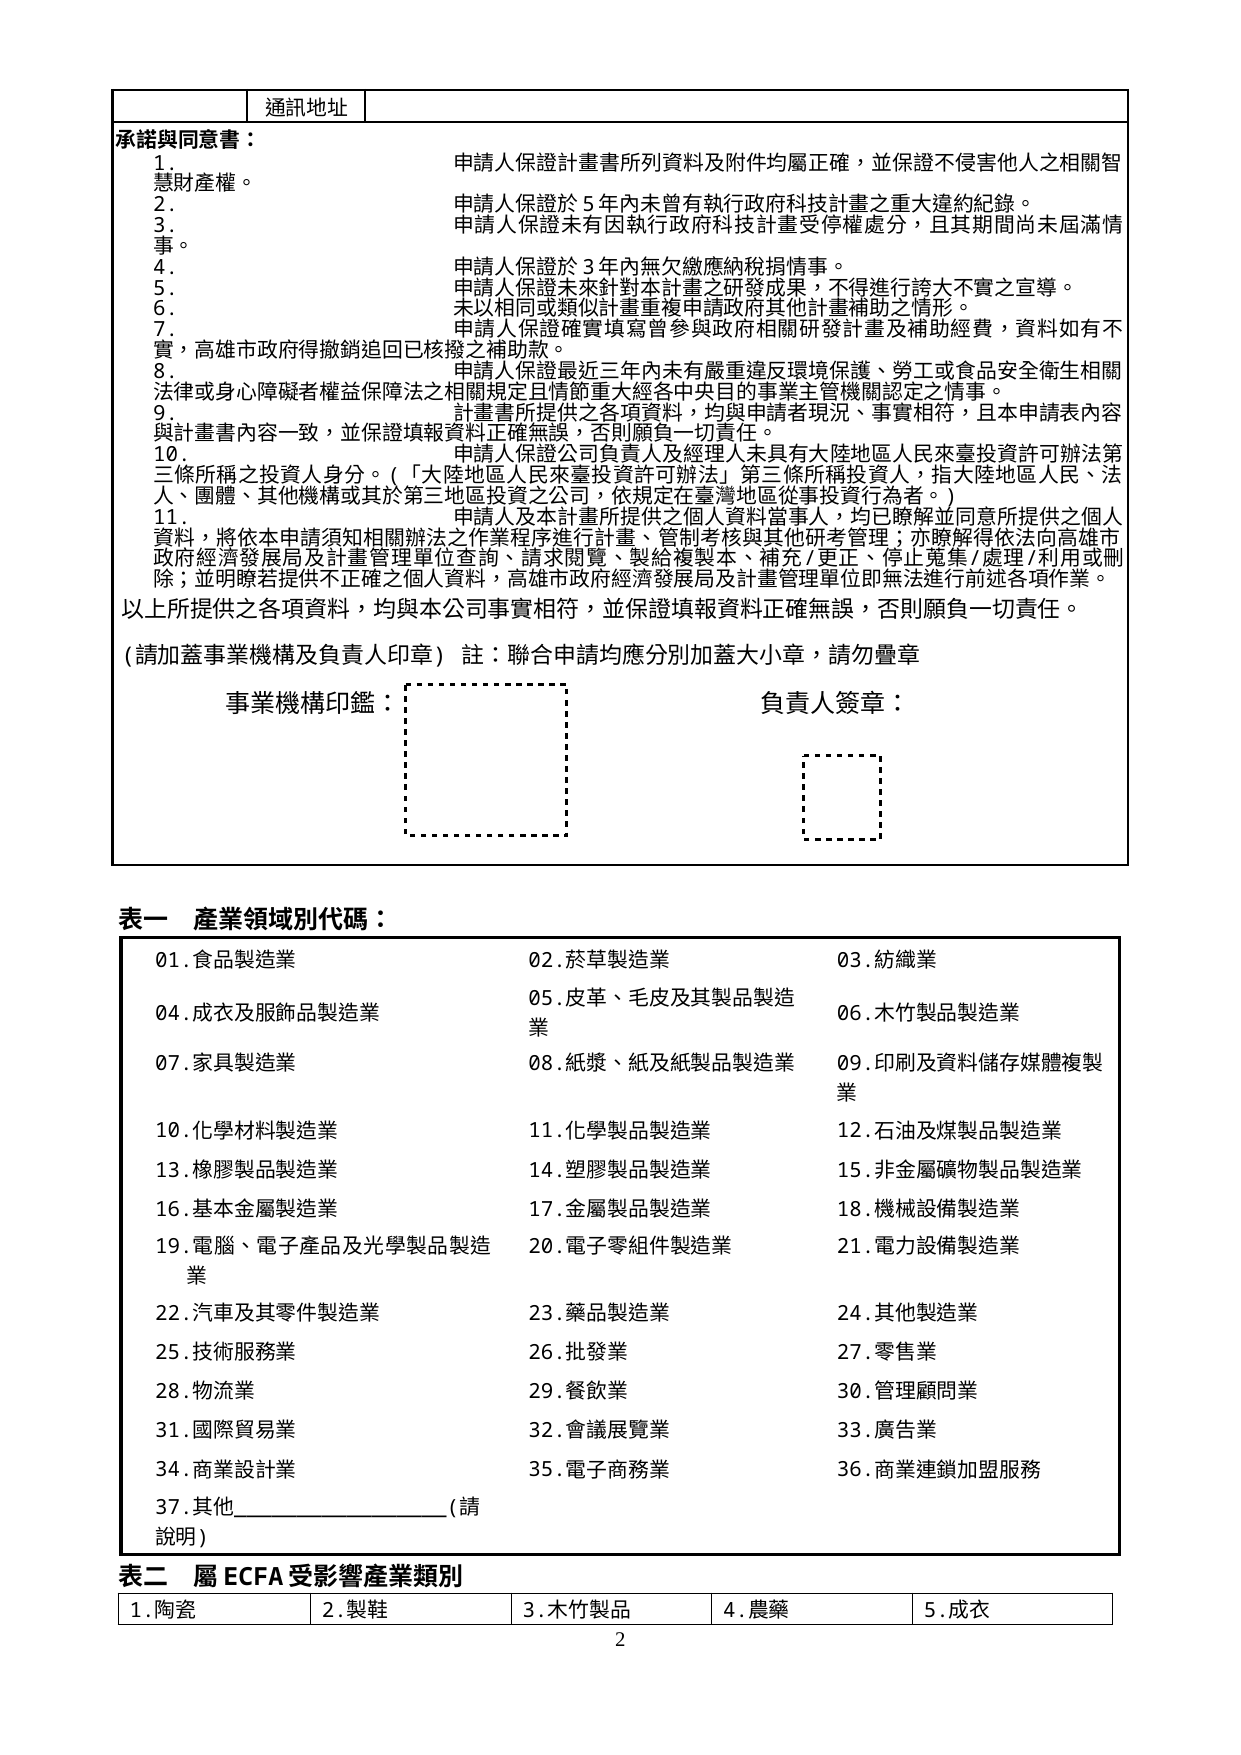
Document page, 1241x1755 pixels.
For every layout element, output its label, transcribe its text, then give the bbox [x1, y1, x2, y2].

table_cell [803, 1149, 834, 1187]
table_header 5.成衣 [913, 1594, 1112, 1624]
table_cell 28.物流業 [152, 1370, 495, 1409]
table_header 03.紡織業 [834, 939, 1118, 978]
table_cell 32.會議展覽業 [525, 1409, 803, 1448]
text 表一 產業領域別代碼： [118, 900, 1122, 936]
table_cell [495, 1188, 525, 1227]
table_cell [495, 978, 525, 1044]
table_cell [123, 1448, 152, 1487]
table_header 01.食品製造業 [152, 939, 495, 978]
table_cell [803, 1409, 834, 1448]
table_header [803, 939, 834, 978]
table_cell [495, 1488, 525, 1553]
table_cell 36.商業連鎖加盟服務 [834, 1448, 1118, 1487]
table_cell 18.機械設備製造業 [834, 1188, 1118, 1227]
table_cell [495, 1409, 525, 1448]
table_cell 13.橡膠製品製造業 [152, 1149, 495, 1187]
table_cell 15.非金屬礦物製品製造業 [834, 1149, 1118, 1187]
table_cell 20.電子零組件製造業 [525, 1227, 803, 1292]
table_cell [495, 1292, 525, 1331]
table_cell 07.家具製造業 [152, 1044, 495, 1109]
table_cell 30.管理顧問業 [834, 1370, 1118, 1409]
table_cell [803, 1370, 834, 1409]
table_cell [123, 1044, 152, 1109]
table_cell 19.電腦、電子產品及光學製品製造業 [152, 1227, 495, 1292]
table_cell 11.化學製品製造業 [525, 1109, 803, 1148]
table_cell [803, 1109, 834, 1148]
table_cell [803, 1488, 834, 1553]
table_cell [803, 1331, 834, 1370]
table_cell 10.化學材料製造業 [152, 1109, 495, 1148]
table_cell 37.其他_________________(請說明) [152, 1488, 495, 1553]
table_cell [803, 1227, 834, 1292]
table_cell [803, 1188, 834, 1227]
table_cell 33.廣告業 [834, 1409, 1118, 1448]
table_cell [366, 91, 1127, 121]
table_cell 通訊地址 [248, 91, 364, 121]
table_cell 05.皮革、毛皮及其製品製造業 [525, 978, 803, 1044]
table_cell [803, 1292, 834, 1331]
table_cell 04.成衣及服飾品製造業 [152, 978, 495, 1044]
table_header [495, 939, 525, 978]
table_cell [495, 1331, 525, 1370]
table_cell 35.電子商務業 [525, 1448, 803, 1487]
table_header 2.製鞋 [311, 1594, 511, 1624]
table_cell 29.餐飲業 [525, 1370, 803, 1409]
table_cell [123, 1188, 152, 1227]
table_cell [495, 1149, 525, 1187]
table_cell 21.電力設備製造業 [834, 1227, 1118, 1292]
table_cell 17.金屬製品製造業 [525, 1188, 803, 1227]
table_cell 06.木竹製品製造業 [834, 978, 1118, 1044]
table_cell 08.紙漿、紙及紙製品製造業 [525, 1044, 803, 1109]
table_cell [114, 91, 246, 121]
table_cell [123, 1370, 152, 1409]
table_cell 24.其他製造業 [834, 1292, 1118, 1331]
table_cell [495, 1227, 525, 1292]
table_header 02.菸草製造業 [525, 939, 803, 978]
table_cell 16.基本金屬製造業 [152, 1188, 495, 1227]
table_header 3.木竹製品 [512, 1594, 711, 1624]
table_cell 承諾與同意書： 申請人保證計畫書所列資料及附件均屬正確，並保證不侵害他人之相關智慧財產權。 申請人保證於5年內未曾有執行政府科技計畫之重大違約紀錄。 申請人保證未有因執行政府科技計畫受停權處分，且其期間尚未屆滿情事。 申請人保證於3年內無欠繳應納稅捐情事。 申請人保證未來針對本計畫之研發成果，不得進行誇大不實之宣導。 未以相同或類似計畫重複申請政府其他計畫補助之情形。 申請人保證確實填寫曾參與政府相關研發計畫及補助經費，資料如有不實，高雄市政府得撤銷追回已核撥之補助款。 申請人保證最近三年內未有嚴重違反環境保護、勞工或食品安全衛生相關法律或身心障礙者權益保障法之相關規定且情節重大經各中央目的事業主管機關認定之情事。 計畫書所提供之各項資料，均與申請者現況、事實相符，且本申請表內容與計畫書內容一致，並保證填報資料正確無誤，否則願負一切責任。 申請人保證公司負責人及經理人未具有大陸地區人民來臺投資許可辦法第三條所稱之投資人身分。(「大陸地區人民來臺投資許可辦法」第三條所稱投資人，指大陸地區人民、法人、團體、其他機構或其於第三地區投資之公司，依規定在臺灣地區從事投資行為者。) 申請人及本計畫所提供之個人資料當事人，均已瞭解並同意所提供之個人資料，將依本申請須知相關辦法之作業程序進行計畫、管制考核與其他研考管理；亦瞭解得依法向高雄市政府經濟發展局及計畫管理單位查詢、請求閱覽、製給複製本、補充/更正、停止蒐集/處理/利用或刪除；並明瞭若提供不正確之個人資料，高雄市政府經濟發展局及計畫管理單位即無法進行前述各項作業。 以上所提供之各項資料，均與本公司事實相符，並保證填報資料正確無誤，否則願負一切責任。 (請加蓋事業機構及負責人印章) 註：聯合申請均應分別加蓋大小章，請勿疊章 事業機構印鑑： 負責人簽章： [114, 123, 1127, 864]
table_cell [123, 1409, 152, 1448]
table_cell [123, 1488, 152, 1553]
table_cell 27.零售業 [834, 1331, 1118, 1370]
table_cell 23.藥品製造業 [525, 1292, 803, 1331]
table_cell 14.塑膠製品製造業 [525, 1149, 803, 1187]
table_cell [123, 1149, 152, 1187]
table_cell 26.批發業 [525, 1331, 803, 1370]
table_cell 12.石油及煤製品製造業 [834, 1109, 1118, 1148]
table_cell 31.國際貿易業 [152, 1409, 495, 1448]
table_cell [525, 1488, 803, 1553]
table_cell [123, 1109, 152, 1148]
table_cell 25.技術服務業 [152, 1331, 495, 1370]
table_cell [123, 1227, 152, 1292]
table_cell [123, 1331, 152, 1370]
table_cell [803, 1044, 834, 1109]
table_cell [803, 1448, 834, 1487]
table_header 4.農藥 [712, 1594, 912, 1624]
table_cell 09.印刷及資料儲存媒體複製業 [834, 1044, 1118, 1109]
table_cell [495, 1044, 525, 1109]
table_cell [495, 1370, 525, 1409]
table_cell [123, 978, 152, 1044]
table_cell 34.商業設計業 [152, 1448, 495, 1487]
text 表二 屬ECFA受影響產業類別 [118, 1556, 1122, 1592]
table_cell [123, 1292, 152, 1331]
table_cell [834, 1488, 1118, 1553]
table_cell 22.汽車及其零件製造業 [152, 1292, 495, 1331]
table_cell [495, 1109, 525, 1148]
table_header [123, 939, 152, 978]
table_header 1.陶瓷 [119, 1594, 310, 1624]
table_cell [803, 978, 834, 1044]
table_cell [495, 1448, 525, 1487]
